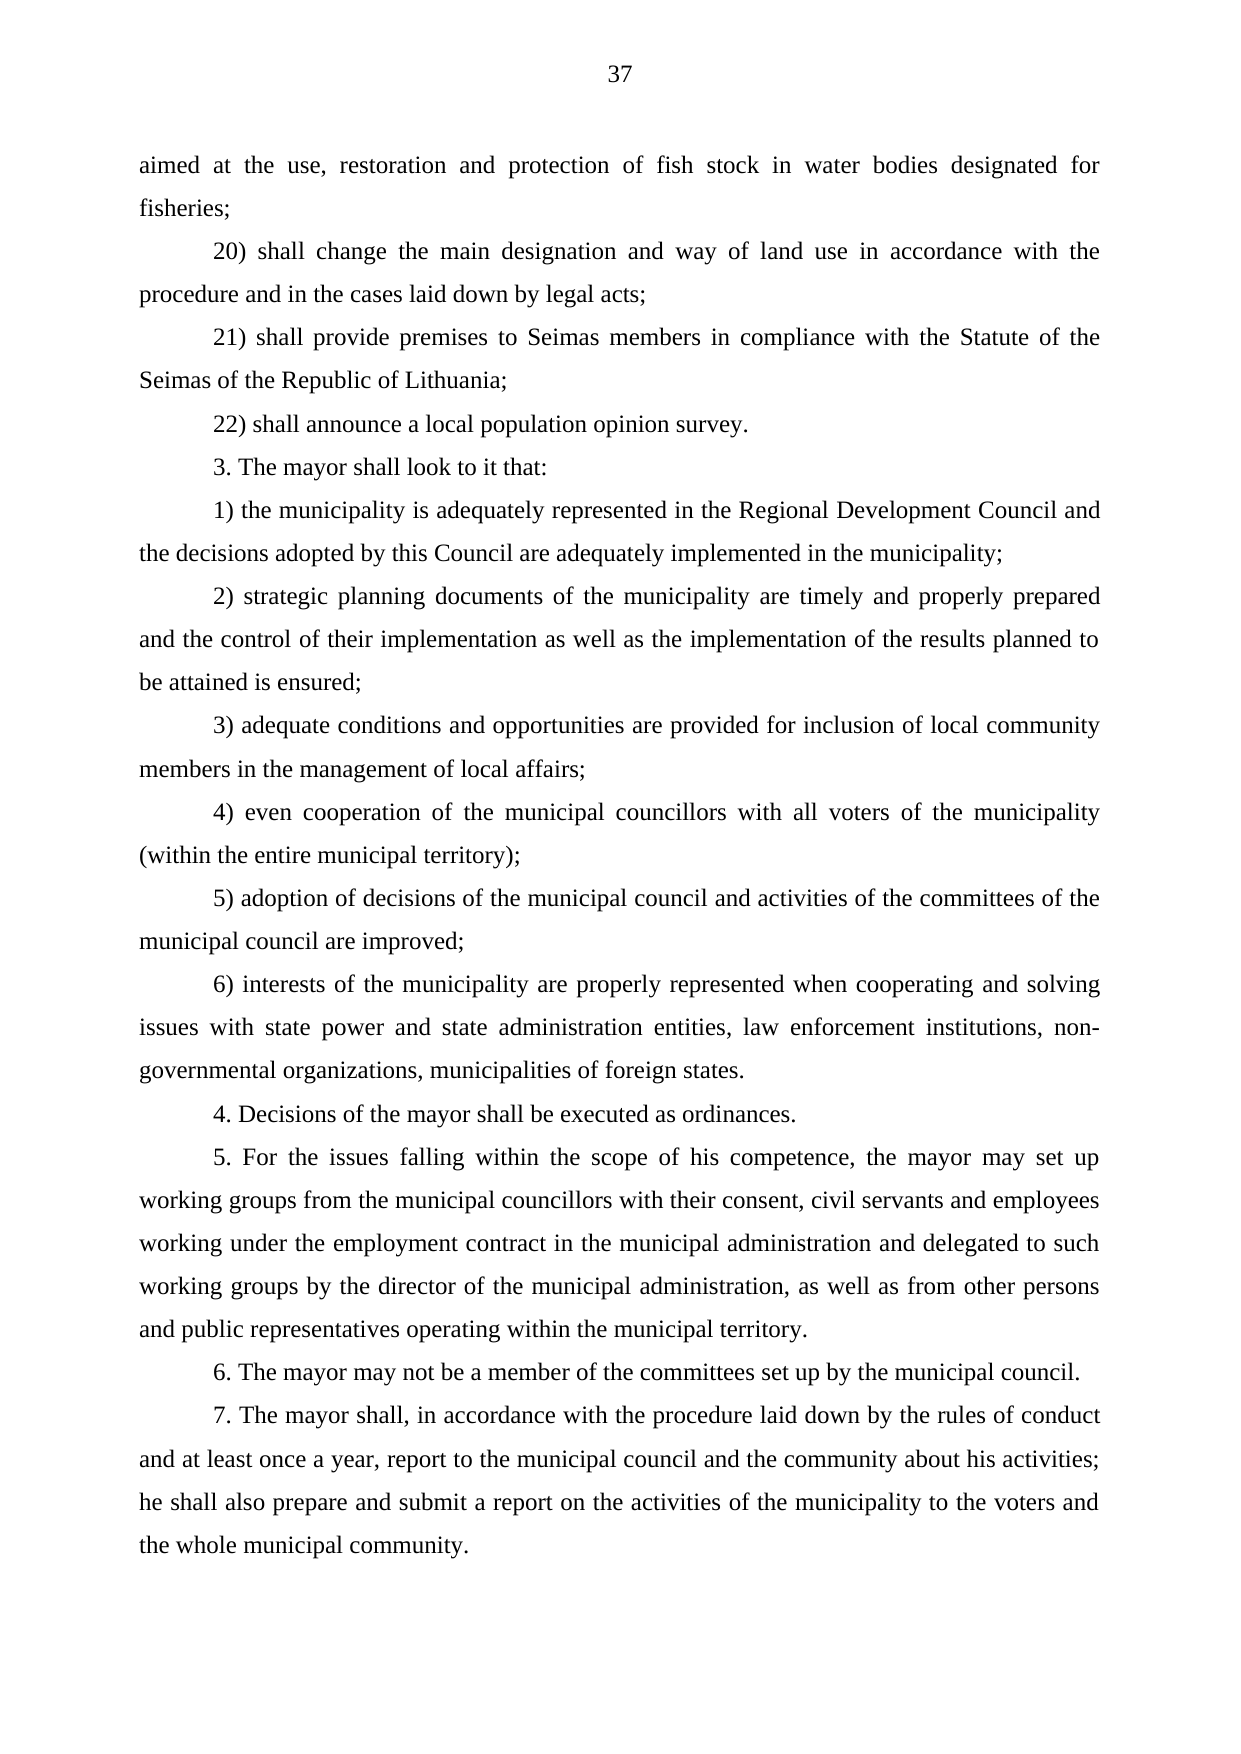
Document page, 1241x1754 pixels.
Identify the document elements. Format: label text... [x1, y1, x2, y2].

text 21) shall provide premises to Seimas members in compliance with the Statute of the Seimas of the Republic of Lithuania; [139, 322, 1101, 394]
text aimed at the use, restoration and protection of fish stock in water bodies designated for fisheries; [139, 150, 1101, 222]
text 7. The mayor shall, in accordance with the procedure laid down by the rules of conduct and at least once a year, report to the municipal council and the community about his activities; he shall also prepare and submit a report on the activities of the municipality to the voters and the whole municipal community. [139, 1401, 1101, 1559]
text 6. The mayor may not be a member of the committees set up by the municipal council. [139, 1357, 1101, 1386]
text 20) shall change the main designation and way of land use in accordance with the procedure and in the cases laid down by legal acts; [139, 236, 1101, 308]
text 6) interests of the municipality are properly represented when cooperating and solving issues with state power and state administration entities, law enforcement institutions, non-governmental organizations, municipalities of foreign states. [139, 969, 1101, 1084]
text 5) adoption of decisions of the municipal council and activities of the committees of the municipal council are improved; [139, 883, 1101, 955]
text 2) strategic planning documents of the municipality are timely and properly prepared and the control of their implementation as well as the implementation of the results planned to be attained is ensured; [139, 581, 1101, 696]
text 22) shall announce a local population opinion survey. [139, 409, 1101, 437]
text 4. Decisions of the mayor shall be executed as ordinances. [139, 1099, 1101, 1127]
text 3) adequate conditions and opportunities are provided for inclusion of local community members in the management of local affairs; [139, 711, 1101, 782]
text 4) even cooperation of the municipal councillors with all voters of the municipality (within the entire municipal territory); [139, 797, 1101, 869]
text 3. The mayor shall look to it that: [139, 452, 1101, 481]
text 5. For the issues falling within the scope of his competence, the mayor may set up working groups from the municipal councillors with their consent, civil servants and employees working under the employment contract in the municipal administration and delegated to such working groups by the director of the municipal administration, as well as from other persons and public representatives operating within the municipal territory. [139, 1142, 1101, 1343]
text 1) the municipality is adequately represented in the Regional Development Council and the decisions adopted by this Council are adequately implemented in the municipality; [139, 495, 1101, 567]
